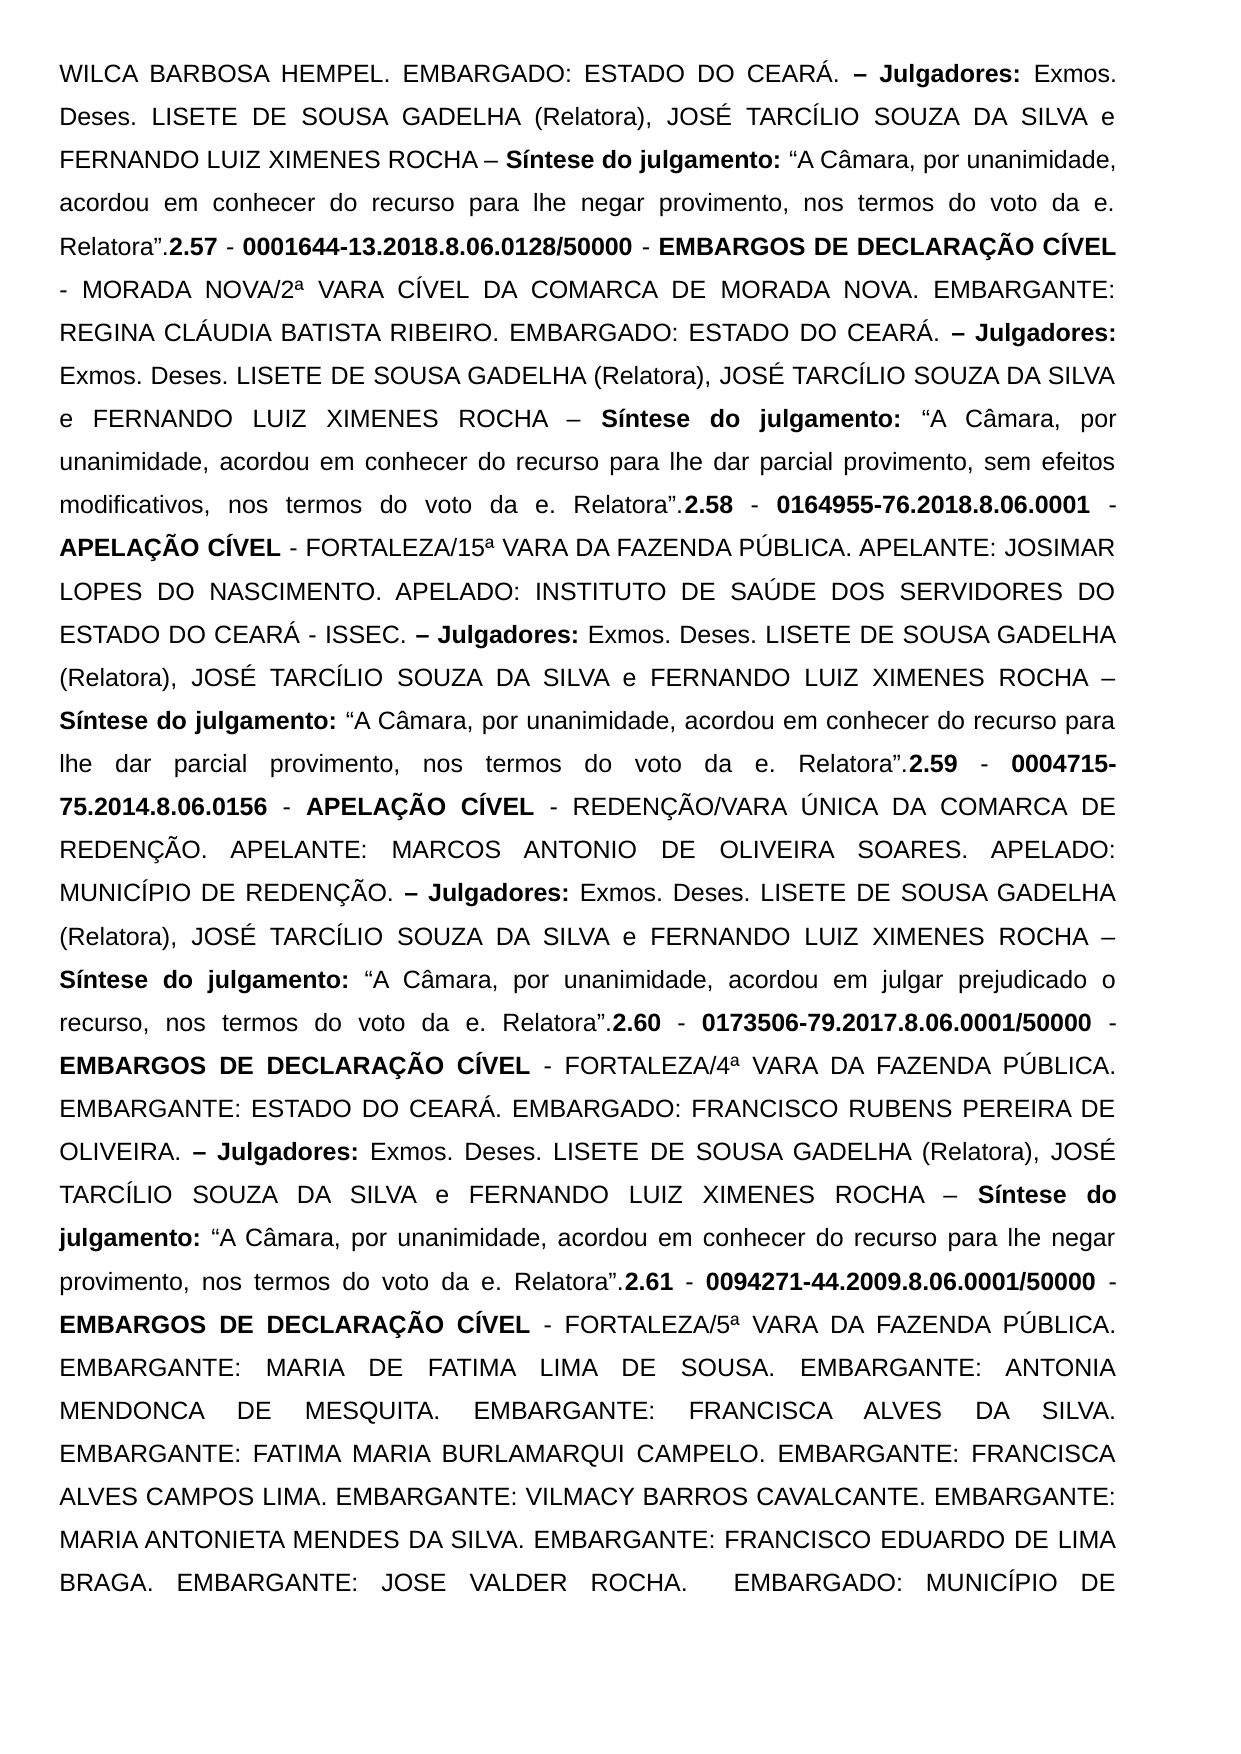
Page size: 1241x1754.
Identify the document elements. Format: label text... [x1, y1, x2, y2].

text WILCA BARBOSA HEMPEL. EMBARGADO: ESTADO DO CEARÁ. – Julgadores: Exmos. Deses. LISETE DE SOUSA GADELHA (Relatora), JOSÉ TARCÍLIO SOUZA DA SILVA e FERNANDO LUIZ XIMENES ROCHA – Síntese do julgamento: “A Câmara, por unanimidade, acordou em conhecer do recurso para lhe negar provimento, nos termos do voto da e. Relatora”.2.57 - 0001644-13.2018.8.06.0128/50000 - EMBARGOS DE DECLARAÇÃO CÍVEL - MORADA NOVA/2ª VARA CÍVEL DA COMARCA DE MORADA NOVA. EMBARGANTE: REGINA CLÁUDIA BATISTA RIBEIRO. EMBARGADO: ESTADO DO CEARÁ. – Julgadores: Exmos. Deses. LISETE DE SOUSA GADELHA (Relatora), JOSÉ TARCÍLIO SOUZA DA SILVA e FERNANDO LUIZ XIMENES ROCHA – Síntese do julgamento: “A Câmara, por unanimidade, acordou em conhecer do recurso para lhe dar parcial provimento, sem efeitos modificativos, nos termos do voto da e. Relatora”.2.58 - 0164955-76.2018.8.06.0001 - APELAÇÃO CÍVEL - FORTALEZA/15ª VARA DA FAZENDA PÚBLICA. APELANTE: JOSIMAR LOPES DO NASCIMENTO. APELADO: INSTITUTO DE SAÚDE DOS SERVIDORES DO ESTADO DO CEARÁ - ISSEC. – Julgadores: Exmos. Deses. LISETE DE SOUSA GADELHA (Relatora), JOSÉ TARCÍLIO SOUZA DA SILVA e FERNANDO LUIZ XIMENES ROCHA – Síntese do julgamento: “A Câmara, por unanimidade, acordou em conhecer do recurso para lhe dar parcial provimento, nos termos do voto da e. Relatora”.2.59 - 0004715-75.2014.8.06.0156 - APELAÇÃO CÍVEL - REDENÇÃO/VARA ÚNICA DA COMARCA DE REDENÇÃO. APELANTE: MARCOS ANTONIO DE OLIVEIRA SOARES. APELADO: MUNICÍPIO DE REDENÇÃO. – Julgadores: Exmos. Deses. LISETE DE SOUSA GADELHA (Relatora), JOSÉ TARCÍLIO SOUZA DA SILVA e FERNANDO LUIZ XIMENES ROCHA – Síntese do julgamento: “A Câmara, por unanimidade, acordou em julgar prejudicado o recurso, nos termos do voto da e. Relatora”.2.60 - 0173506-79.2017.8.06.0001/50000 - EMBARGOS DE DECLARAÇÃO CÍVEL - FORTALEZA/4ª VARA DA FAZENDA PÚBLICA. EMBARGANTE: ESTADO DO CEARÁ. EMBARGADO: FRANCISCO RUBENS PEREIRA DE OLIVEIRA. – Julgadores: Exmos. Deses. LISETE DE SOUSA GADELHA (Relatora), JOSÉ TARCÍLIO SOUZA DA SILVA e FERNANDO LUIZ XIMENES ROCHA – Síntese do julgamento: “A Câmara, por unanimidade, acordou em conhecer do recurso para lhe negar provimento, nos termos do voto da e. Relatora”.2.61 - 0094271-44.2009.8.06.0001/50000 - EMBARGOS DE DECLARAÇÃO CÍVEL - FORTALEZA/5ª VARA DA FAZENDA PÚBLICA. EMBARGANTE: MARIA DE FATIMA LIMA DE SOUSA. EMBARGANTE: ANTONIA MENDONCA DE MESQUITA. EMBARGANTE: FRANCISCA ALVES DA SILVA. EMBARGANTE: FATIMA MARIA BURLAMARQUI CAMPELO. EMBARGANTE: FRANCISCA ALVES CAMPOS LIMA. EMBARGANTE: VILMACY BARROS CAVALCANTE. EMBARGANTE: MARIA ANTONIETA MENDES DA SILVA. EMBARGANTE: FRANCISCO EDUARDO DE LIMA BRAGA. EMBARGANTE: JOSE VALDER ROCHA. EMBARGADO: MUNICÍPIO DE [59, 59, 1117, 1597]
